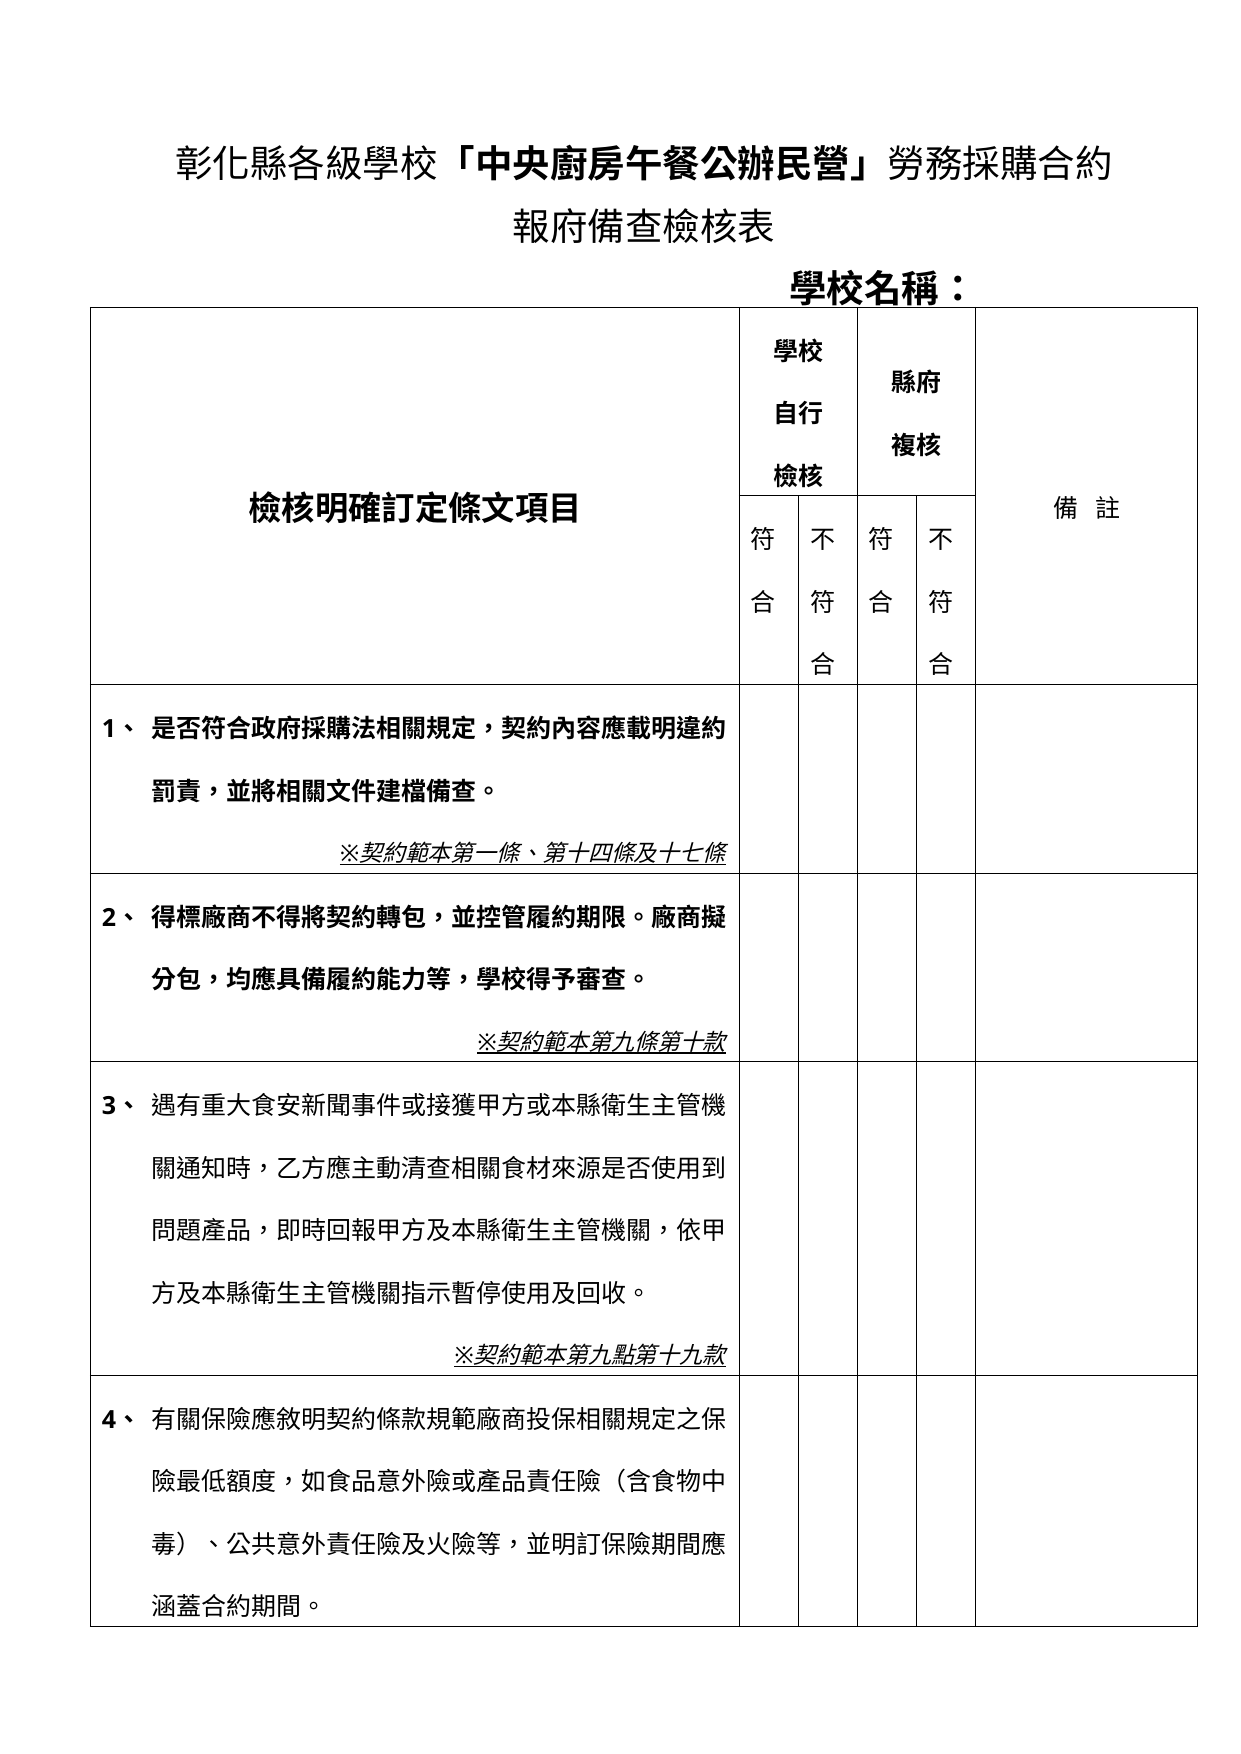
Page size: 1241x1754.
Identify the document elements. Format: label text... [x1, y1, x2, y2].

table_header 備 註 [976, 308, 1197, 684]
table_cell [858, 1376, 916, 1626]
table_cell [917, 1376, 975, 1626]
table_header 學校 自行 檢核 [740, 308, 857, 495]
table_cell [917, 685, 975, 872]
text 報府備查檢核表 [118, 182, 1169, 244]
table_cell [858, 685, 916, 872]
table_cell 有關保險應敘明契約條款規範廠商投保相關規定之保險最低額度，如食品意外險或產品責任險（含食物中毒）、公共意外責任險及火險等，並明訂保險期間應涵蓋合約期間。 [91, 1376, 739, 1626]
table_cell [976, 874, 1197, 1061]
table_cell [976, 1062, 1197, 1374]
table_cell [799, 685, 857, 872]
table_cell 不符合 [799, 496, 857, 684]
table_cell [799, 874, 857, 1061]
table_header 縣府 複核 [858, 308, 975, 495]
table_cell 得標廠商不得將契約轉包，並控管履約期限。廠商擬分包，均應具備履約能力等，學校得予審查。 ※契約範本第九條第十款 [91, 874, 739, 1061]
table_cell [917, 1062, 975, 1374]
table_cell [858, 1062, 916, 1374]
table_cell [740, 1062, 798, 1374]
table_cell [917, 874, 975, 1061]
table_cell 遇有重大食安新聞事件或接獲甲方或本縣衛生主管機關通知時，乙方應主動清查相關食材來源是否使用到問題產品，即時回報甲方及本縣衛生主管機關，依甲方及本縣衛生主管機關指示暫停使用及回收。 ※契約範本第九點第十九款 [91, 1062, 739, 1374]
table_cell 不符合 [917, 496, 975, 684]
table_cell 符合 [740, 496, 798, 684]
table_cell [976, 1376, 1197, 1626]
text 彰化縣各級學校「中央廚房午餐公辦民營」勞務採購合約 [118, 119, 1169, 182]
table_cell [799, 1062, 857, 1374]
table_header 檢核明確訂定條文項目 [91, 308, 739, 684]
table_cell 是否符合政府採購法相關規定，契約內容應載明違約罰責，並將相關文件建檔備查。 ※契約範本第一條、第十四條及十七條 [91, 685, 739, 872]
table_cell [858, 874, 916, 1061]
table_cell [799, 1376, 857, 1626]
text 學校名稱： [118, 244, 1169, 307]
table_cell 符合 [858, 496, 916, 684]
table_cell [976, 685, 1197, 872]
table_cell [740, 685, 798, 872]
table_cell [740, 874, 798, 1061]
table_cell [740, 1376, 798, 1626]
